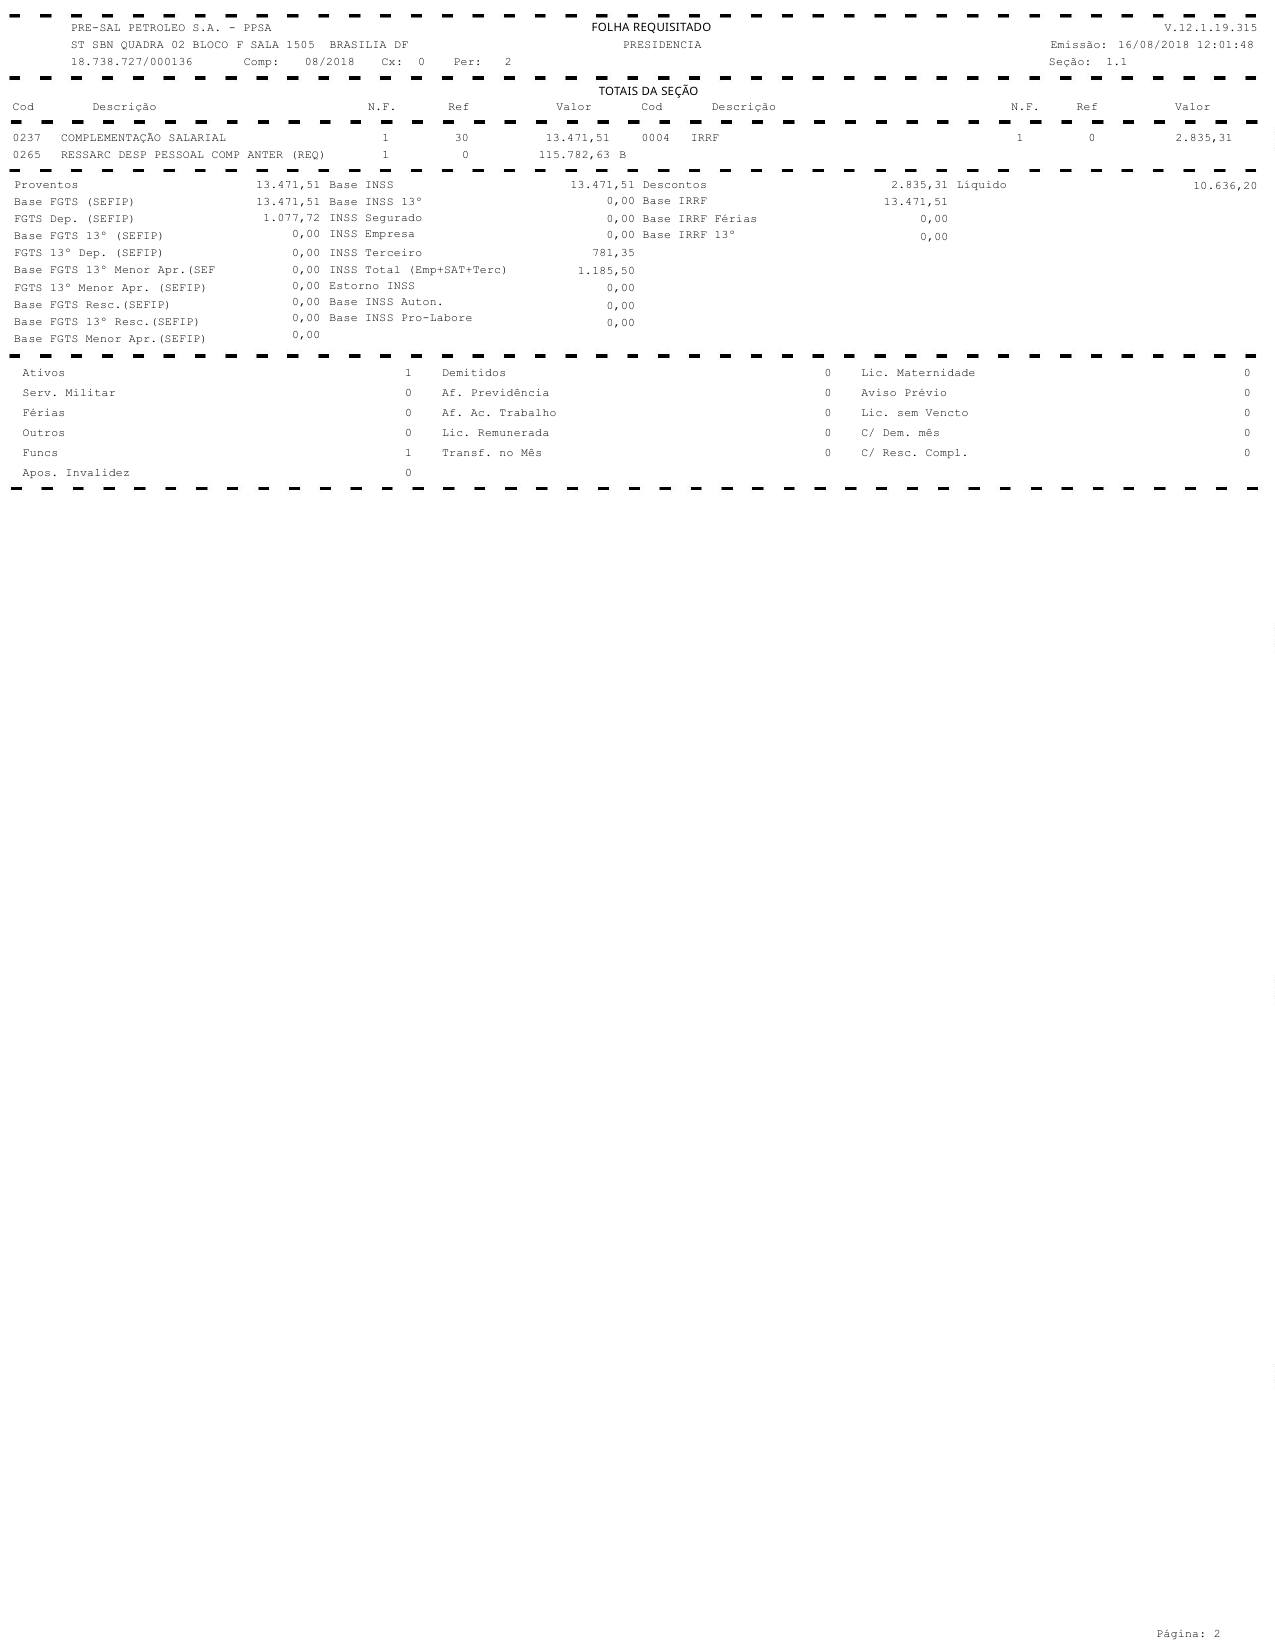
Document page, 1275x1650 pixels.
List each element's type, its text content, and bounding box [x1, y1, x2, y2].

text Per: [453, 55, 499, 68]
text 0,00 Estorno INSS [292, 278, 534, 292]
text 0 [824, 426, 849, 439]
text Base FGTS (SEFIP) [14, 194, 154, 208]
text Funcs [22, 446, 76, 459]
text 0,00 Base INSS Auton. [292, 295, 534, 308]
text 0,00 Base IRRF [606, 194, 728, 207]
text FOLHA REQUISITADO [591, 21, 732, 34]
text TOTAIS DA SEÇÃO [598, 84, 723, 98]
text C/ Resc. Compl. [861, 446, 986, 459]
text 0 [1244, 426, 1268, 439]
picture [0, 0, 1275, 1650]
text Base FGTS 13º (SEFIP) [14, 229, 240, 242]
text Emissão: [1050, 38, 1118, 51]
text Af. Previdência [442, 386, 574, 399]
text 1 [405, 366, 429, 379]
text Transf. no Mês [442, 446, 574, 459]
text COMPLEMENTAÇÃO SALARIAL [61, 130, 352, 144]
text 0 [824, 366, 849, 379]
text 16/08/2018 12:01:48 [1118, 38, 1275, 51]
text 0,00 Base INSS Pro-Labore [292, 311, 534, 324]
text RESSARC DESP PESSOAL COMP ANTER (REQ) [61, 147, 352, 161]
text 2.835,31 Líquido [891, 177, 1025, 191]
text C/ Dem. mês [861, 426, 986, 439]
text IRRF [691, 130, 736, 144]
text 1 [405, 446, 429, 459]
text 13.471,51 [546, 130, 627, 144]
text 0,00 INSS Terceiro [292, 246, 534, 259]
text Seção: 1.1 [1049, 55, 1145, 68]
text 1 [71, 55, 78, 68]
text 13.471,51 Base INSS 13º [256, 194, 448, 208]
text 0 [405, 466, 429, 479]
text 0,00 INSS Total (Emp+SAT+Terc) [292, 262, 534, 276]
text 2 [504, 55, 529, 68]
text Descrição [92, 99, 174, 113]
text 0 [1244, 366, 1268, 379]
text 1 [1016, 130, 1057, 144]
text 0 [405, 406, 429, 419]
text 8.738.727/000136 [78, 55, 210, 68]
text PRESIDENCIA [623, 38, 719, 51]
text FGTS 13º Dep. (SEFIP) [14, 246, 240, 259]
text 13.471,51 [884, 194, 1025, 208]
text 0,00 INSS Empresa [292, 227, 448, 241]
text FGTS Dep. (SEFIP) [14, 212, 154, 225]
text 13.471,51 Descontos [570, 177, 728, 191]
text 30 [454, 130, 486, 144]
text Apos. Invalidez [22, 466, 147, 479]
text 0,00 [920, 230, 966, 243]
text 0004 [641, 130, 687, 144]
text Demitidos [442, 366, 524, 379]
text 0 [405, 386, 429, 399]
text 0 [824, 406, 849, 419]
text Aviso Prévio [861, 386, 993, 399]
text N.F. [368, 99, 414, 113]
text PRE-SAL PETROLEO S.A. - PPSA [71, 21, 297, 34]
text 1 [382, 130, 406, 144]
text V.12.1.19.315 [1164, 21, 1275, 34]
text Proventos [14, 177, 96, 191]
text 0 [405, 426, 429, 439]
text Ativos [22, 366, 83, 379]
text 10.636,20 [1193, 178, 1275, 192]
text Lic. sem Vencto [861, 406, 986, 419]
text 0 [418, 55, 442, 68]
text 115.782,63 B [538, 147, 643, 161]
text 1.077,72 INSS Segurado [263, 211, 448, 224]
text 0 [824, 386, 849, 399]
text 781,35 [592, 245, 782, 259]
text 2.835,31 [1175, 130, 1250, 144]
text Outros [22, 426, 83, 439]
text Af. Ac. Trabalho [442, 406, 574, 419]
text Página: 2 [1156, 1626, 1237, 1640]
text Comp: [243, 55, 297, 68]
text ST SBN QUADRA 02 BLOCO F SALA 1505 BRASILIA DF [71, 38, 433, 51]
text Valor [556, 99, 609, 113]
text 0 [1244, 446, 1268, 459]
text 0 [12, 147, 37, 161]
text 0,00 Base IRRF Férias [606, 212, 782, 225]
text Base FGTS Menor Apr.(SEFIP) [14, 331, 240, 345]
text 0,00 [606, 298, 652, 312]
text 13.471,51 Base INSS [256, 177, 414, 191]
text Serv. Militar [22, 386, 133, 399]
text Ref [1076, 99, 1115, 113]
text Base FGTS 13º Resc.(SEFIP) [14, 314, 240, 328]
text Cod [641, 99, 680, 113]
text FGTS 13º Menor Apr. (SEFIP) [14, 280, 240, 294]
text 0,00 [292, 328, 534, 342]
text 1 [382, 147, 406, 161]
text 0,00 [920, 212, 1025, 225]
text Ref [448, 99, 499, 113]
text 08/2018 [304, 55, 372, 68]
text 0 [1244, 386, 1268, 399]
text 0 [824, 446, 849, 459]
text 0,00 Base IRRF 13º [606, 228, 782, 242]
text Lic. Maternidade [861, 366, 993, 379]
text 1.185,50 [578, 264, 652, 277]
text 265 [37, 147, 58, 161]
text 0,00 [606, 281, 652, 294]
text 0 [462, 147, 486, 161]
text Base FGTS 13º Menor Apr.(SEF [14, 263, 240, 277]
text Valor [1175, 99, 1228, 113]
text 237 [19, 130, 58, 144]
text 0 [1244, 406, 1268, 419]
text 0 [12, 130, 19, 144]
text Cx: [381, 55, 418, 68]
text 0,00 [606, 315, 652, 329]
text Cod [12, 99, 51, 113]
text Base FGTS Resc.(SEFIP) [14, 297, 240, 311]
text N.F. [1011, 99, 1057, 113]
text Lic. Remunerada [442, 426, 574, 439]
text 0 [1088, 130, 1115, 144]
text Descrição [711, 99, 793, 113]
text Férias [22, 406, 133, 419]
